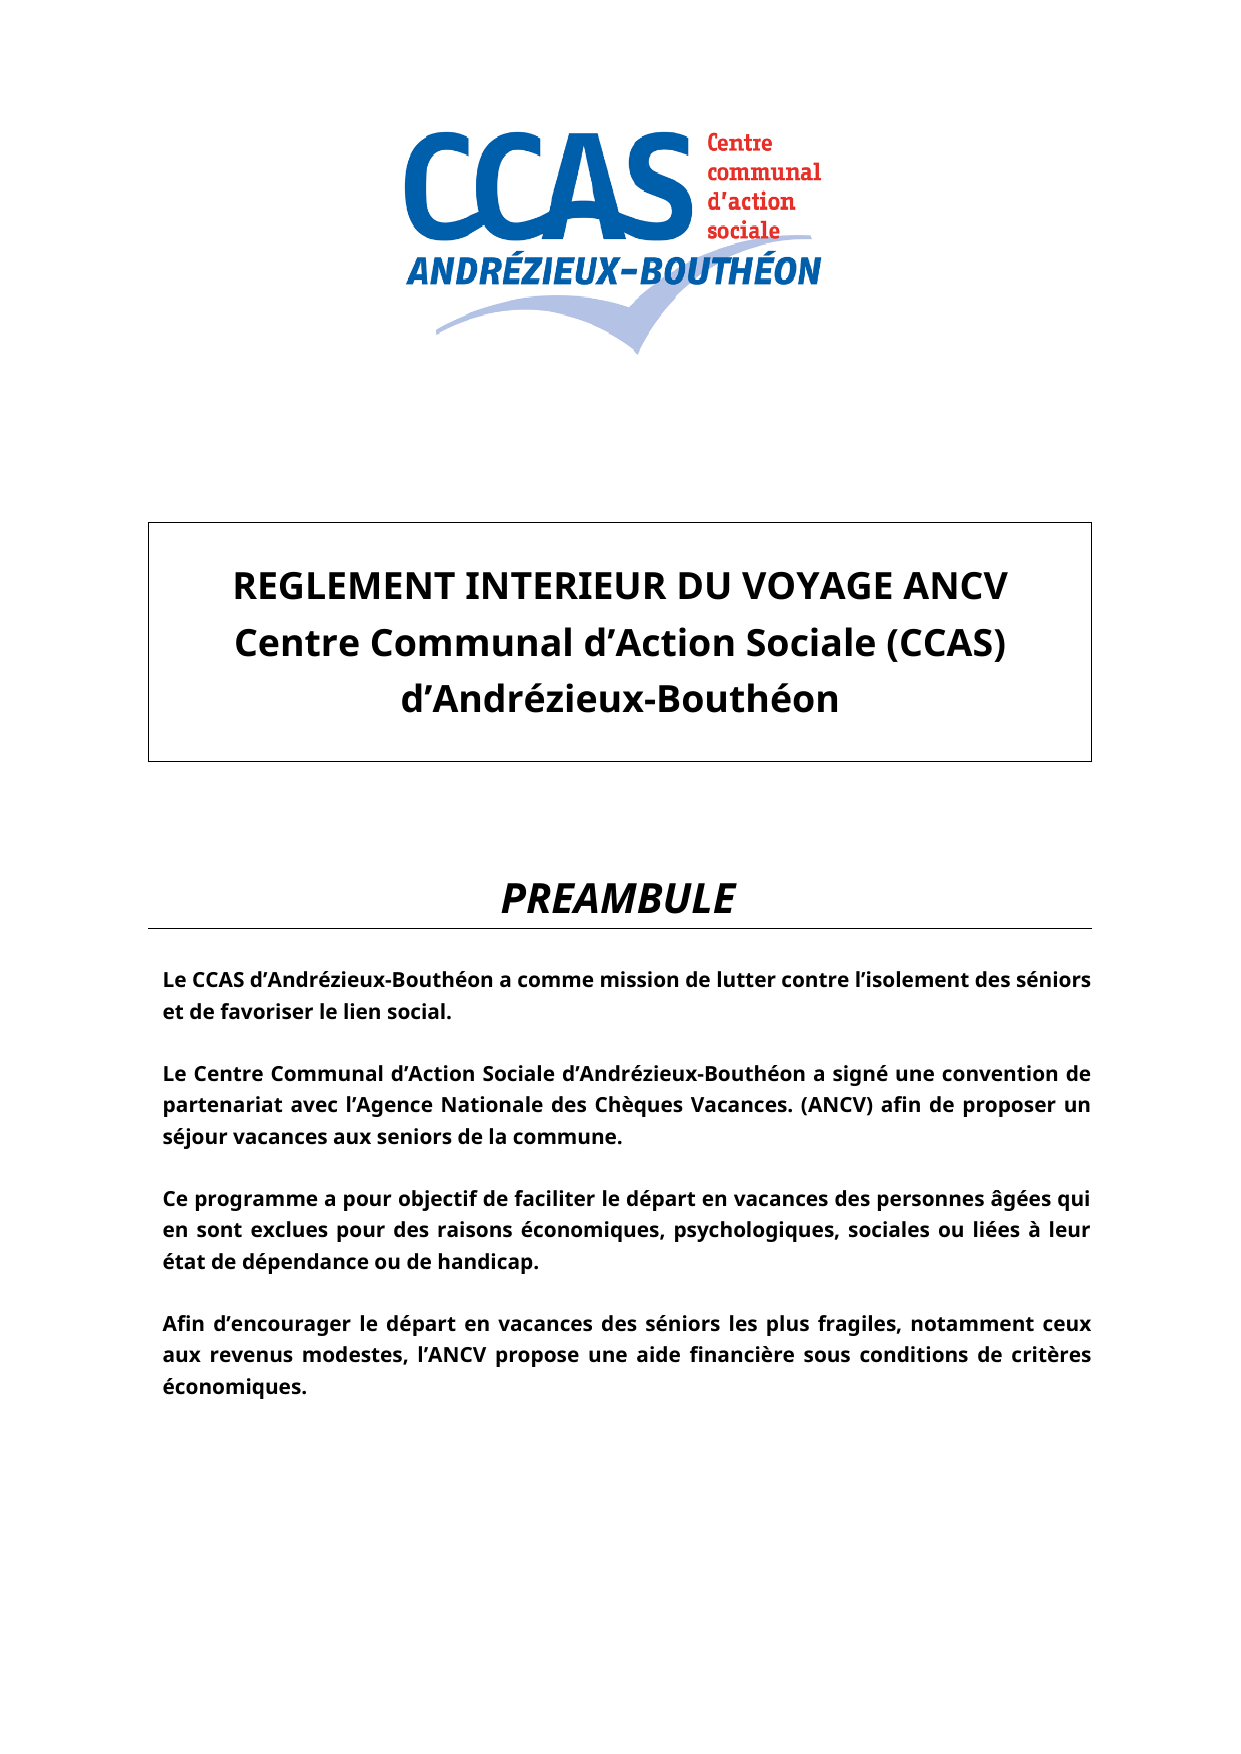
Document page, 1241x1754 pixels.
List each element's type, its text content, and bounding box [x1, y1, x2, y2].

list Ce programme a pour objectif de faciliter le départ en vacances des personnes âgées qui en sont exclues pour des raisons économiques, psychologiques, sociales ou liées à leur état de dépendance ou de handicap. [162, 1184, 1092, 1275]
list Le Centre Communal d’Action Sociale d’Andrézieux-Bouthéon a signé une convention de partenariat avec l’Agence Nationale des Chèques Vacances. (ANCV) afin de proposer un séjour vacances aux seniors de la commune. [162, 1059, 1092, 1150]
list Le CCAS d’Andrézieux-Bouthéon a comme mission de lutter contre l’isolement des séniors et de favoriser le lien social. [162, 966, 1092, 1025]
list Afin d’encourager le départ en vacances des séniors les plus fragiles, notamment ceux aux revenus modestes, l’ANCV propose une aide financière sous conditions de critères économiques. [162, 1309, 1092, 1400]
text PREAMBULE [148, 869, 1092, 928]
text Centre Communal d’Action Sociale (CCAS) d’Andrézieux-Bouthéon [149, 613, 1091, 723]
text REGLEMENT INTERIEUR DU VOYAGE ANCV [149, 557, 1091, 611]
